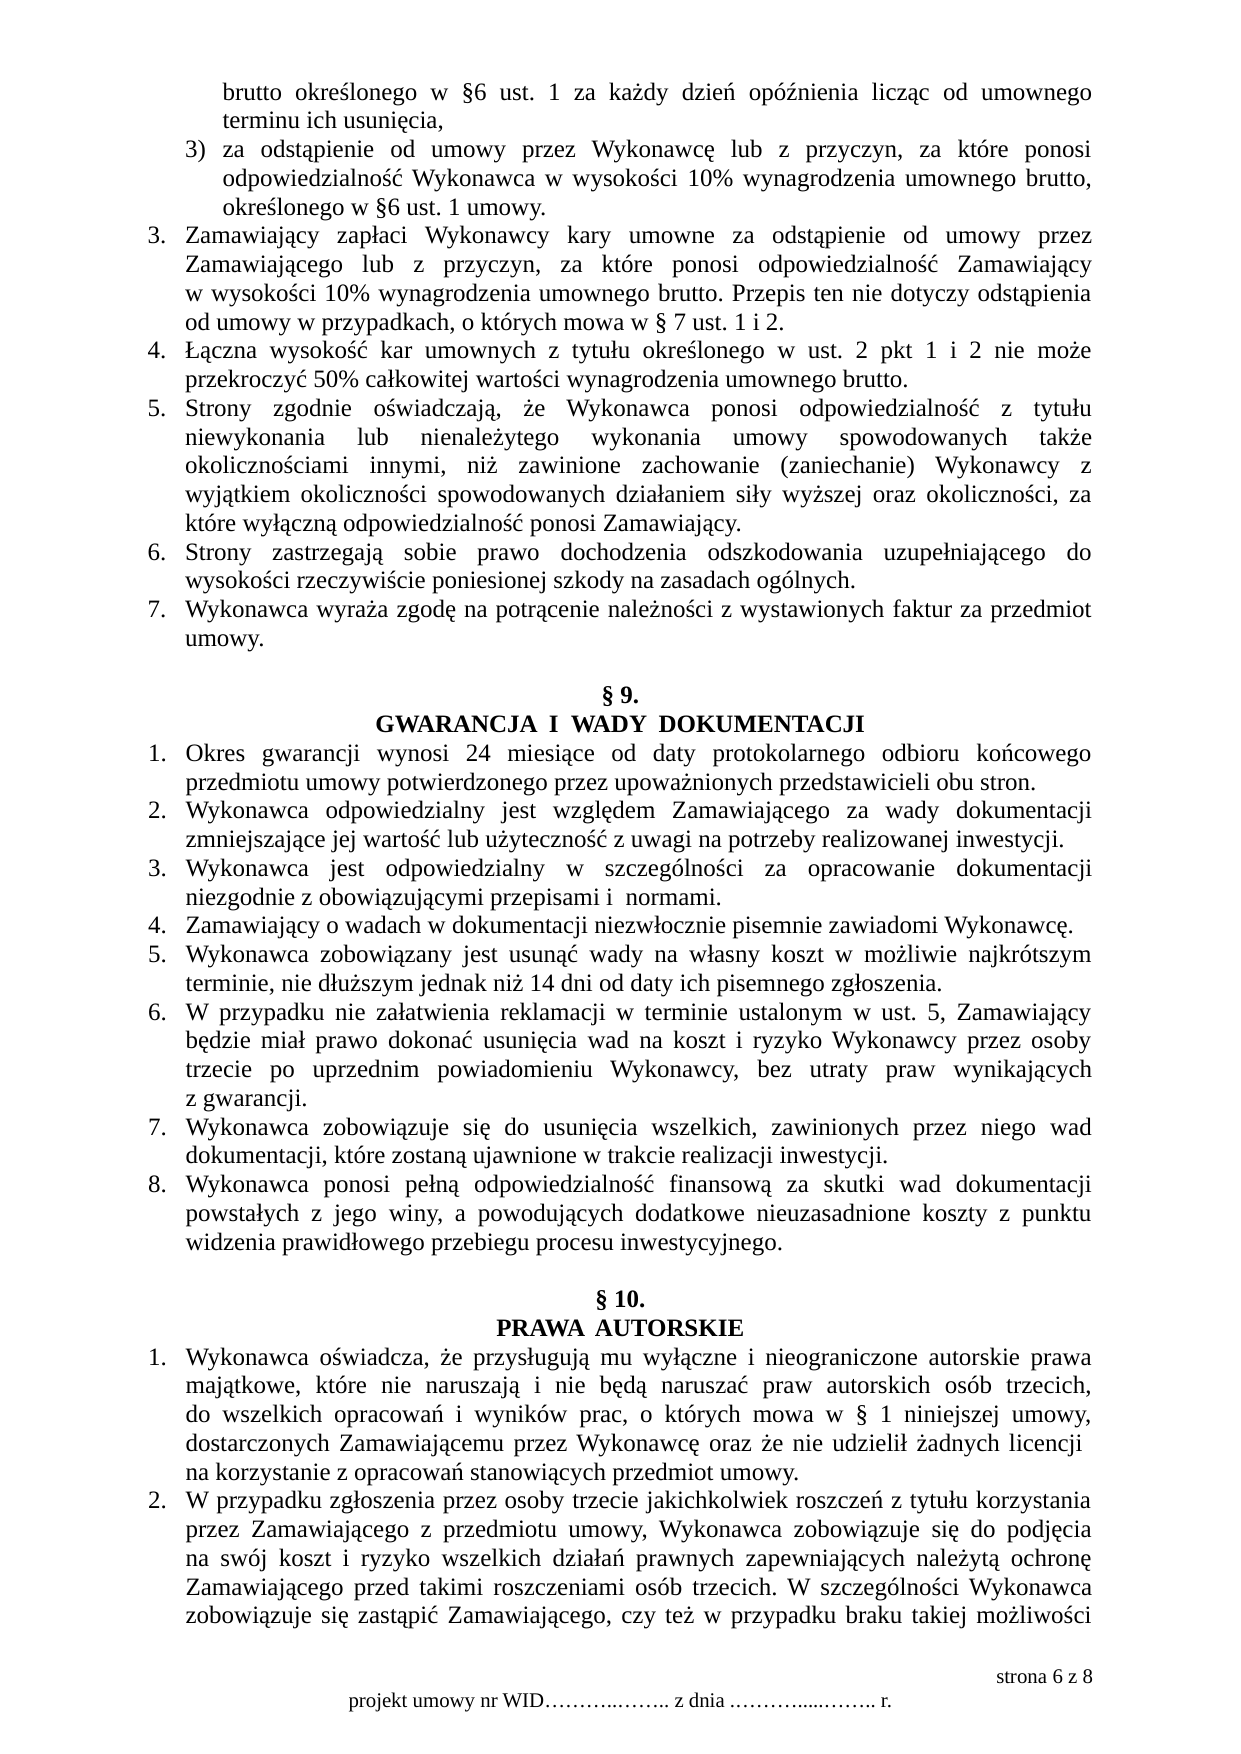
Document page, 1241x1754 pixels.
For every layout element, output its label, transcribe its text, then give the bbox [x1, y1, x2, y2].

list Okres gwarancji wynosi 24 miesiące od daty protokolarnego odbioru końcowego przedmiotu umowy potwierdzonego przez upoważnionych przedstawicieli obu stron. [148, 738, 1093, 796]
text § 9. [148, 681, 1093, 709]
list Strony zastrzegają sobie prawo dochodzenia odszkodowania uzupełniającego do wysokości rzeczywiście poniesionej szkody na zasadach ogólnych. [147, 537, 1093, 594]
list Wykonawca wyraża zgodę na potrącenie należności z wystawionych faktur za przedmiot umowy. [147, 594, 1093, 652]
list Wykonawca odpowiedzialny jest względem Zamawiającego za wady dokumentacji zmniejszające jej wartość lub użyteczność z uwagi na potrzeby realizowanej inwestycji. [148, 796, 1093, 853]
text PRAWA AUTORSKIE [148, 1313, 1093, 1342]
list Łączna wysokość kar umownych z tytułu określonego w ust. 2 pkt 1 i 2 nie może przekroczyć 50% całkowitej wartości wynagrodzenia umownego brutto. [147, 336, 1093, 393]
list Zamawiający o wadach w dokumentacji niezwłocznie pisemnie zawiadomi Wykonawcę. [148, 911, 1093, 939]
text GWARANCJA I WADY DOKUMENTACJI [148, 709, 1093, 738]
text § 10. [148, 1284, 1093, 1313]
list W przypadku nie załatwienia reklamacji w terminie ustalonym w ust. 5, Zamawiający będzie miał prawo dokonać usunięcia wad na koszt i ryzyko Wykonawcy przez osoby trzecie po uprzednim powiadomieniu Wykonawcy, bez utraty praw wynikających z gwarancji. [148, 997, 1093, 1112]
list Wykonawca zobowiązany jest usunąć wady na własny koszt w możliwie najkrótszym terminie, nie dłuższym jednak niż 14 dni od daty ich pisemnego zgłoszenia. [148, 939, 1093, 997]
list Wykonawca zobowiązuje się do usunięcia wszelkich, zawinionych przez niego wad dokumentacji, które zostaną ujawnione w trakcie realizacji inwestycji. [148, 1112, 1093, 1169]
list brutto określonego w §6 ust. 1 za każdy dzień opóźnienia licząc od umownego terminu ich usunięcia, [185, 77, 1093, 134]
list Wykonawca oświadcza, że przysługują mu wyłączne i nieograniczone autorskie prawa majątkowe, które nie naruszają i nie będą naruszać praw autorskich osób trzecich, do wszelkich opracowań i wyników prac, o których mowa w § 1 niniejszej umowy, dostarczonych Zamawiającemu przez Wykonawcę oraz że nie udzielił żadnych licencji na korzystanie z opracowań stanowiących przedmiot umowy. [148, 1342, 1093, 1486]
list Wykonawca ponosi pełną odpowiedzialność finansową za skutki wad dokumentacji powstałych z jego winy, a powodujących dodatkowe nieuzasadnione koszty z punktu widzenia prawidłowego przebiegu procesu inwestycyjnego. [148, 1169, 1093, 1256]
list Strony zgodnie oświadczają, że Wykonawca ponosi odpowiedzialność z tytułu niewykonania lub nienależytego wykonania umowy spowodowanych także okolicznościami innymi, niż zawinione zachowanie (zaniechanie) Wykonawcy z wyjątkiem okoliczności spowodowanych działaniem siły wyższej oraz okoliczności, za które wyłączną odpowiedzialność ponosi Zamawiający. [147, 393, 1093, 537]
list Zamawiający zapłaci Wykonawcy kary umowne za odstąpienie od umowy przez Zamawiającego lub z przyczyn, za które ponosi odpowiedzialność Zamawiający w wysokości 10% wynagrodzenia umownego brutto. Przepis ten nie dotyczy odstąpienia od umowy w przypadkach, o których mowa w § 7 ust. 1 i 2. [147, 221, 1093, 336]
list Wykonawca jest odpowiedzialny w szczególności za opracowanie dokumentacji niezgodnie z obowiązującymi przepisami i normami. [148, 853, 1093, 911]
list za odstąpienie od umowy przez Wykonawcę lub z przyczyn, za które ponosi odpowiedzialność Wykonawca w wysokości 10% wynagrodzenia umownego brutto, określonego w §6 ust. 1 umowy. [185, 134, 1093, 221]
list W przypadku zgłoszenia przez osoby trzecie jakichkolwiek roszczeń z tytułu korzystania przez Zamawiającego z przedmiotu umowy, Wykonawca zobowiązuje się do podjęcia na swój koszt i ryzyko wszelkich działań prawnych zapewniających należytą ochronę Zamawiającego przed takimi roszczeniami osób trzecich. W szczególności Wykonawca zobowiązuje się zastąpić Zamawiającego, czy też w przypadku braku takiej możliwości [148, 1486, 1093, 1629]
